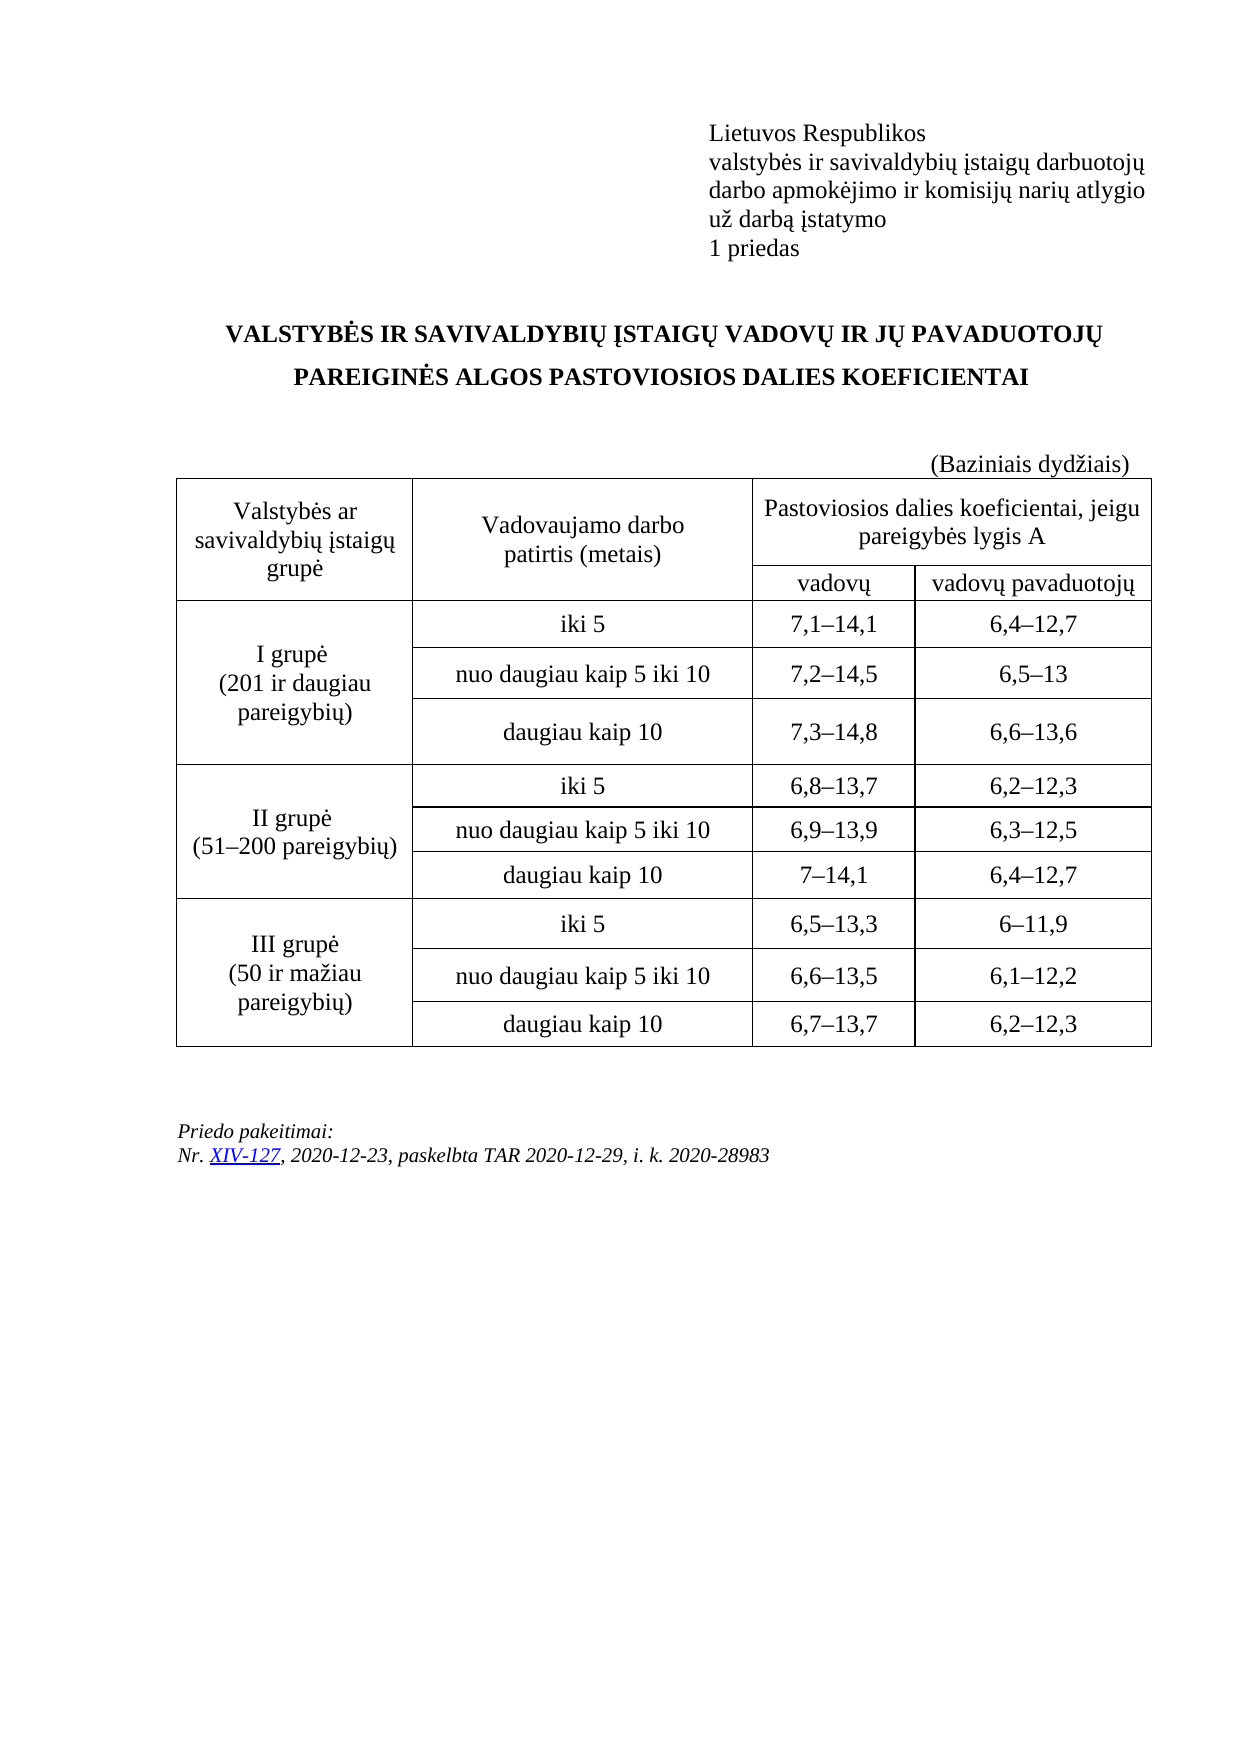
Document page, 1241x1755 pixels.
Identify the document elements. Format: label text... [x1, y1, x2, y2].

text Nr. XIV-127, 2020-12-23, paskelbta TAR 2020-12-29, i. k. 2020-28983 [177, 1143, 1152, 1167]
text Lietuvos Respublikos [709, 118, 1152, 147]
table_cell II grupė (51–200 pareigybių) [177, 765, 412, 898]
text darbo apmokėjimo ir komisijų narių atlygio [709, 176, 1152, 204]
table_cell III grupė (50 ir mažiau pareigybių) [177, 899, 412, 1046]
table_cell 6,4–12,7 [916, 852, 1151, 898]
table_cell daugiau kaip 10 [413, 699, 752, 764]
text už darbą įstatymo [709, 204, 1152, 233]
text VALSTYBĖS IR SAVIVALDYBIŲ ĮSTAIGŲ VADOVŲ IR JŲ PAVADUOTOJŲ PAREIGINĖS ALGOS PASTOVIOSIOS DALIES KOEFICIENTAI [177, 319, 1152, 391]
table_cell 6,4–12,7 [916, 601, 1151, 647]
table_cell iki 5 [413, 899, 752, 948]
table_cell daugiau kaip 10 [413, 852, 752, 898]
table_header Valstybės ar savivaldybių įstaigų grupė [177, 479, 412, 600]
table_cell 6,6–13,6 [916, 699, 1151, 764]
table_cell 6,6–13,5 [753, 949, 914, 1001]
text Priedo pakeitimai: [177, 1118, 1152, 1143]
table_cell iki 5 [413, 765, 752, 806]
table_cell iki 5 [413, 601, 752, 647]
table_cell 6,2–12,3 [916, 1002, 1151, 1046]
table_cell 7,2–14,5 [753, 648, 914, 698]
table_cell daugiau kaip 10 [413, 1002, 752, 1046]
table_cell 6–11,9 [916, 899, 1151, 948]
table_cell 7,3–14,8 [753, 699, 914, 764]
table_cell 6,8–13,7 [753, 765, 914, 806]
table_cell 6,3–12,5 [916, 808, 1151, 851]
table_cell 7–14,1 [753, 852, 914, 898]
table_cell 7,1–14,1 [753, 601, 914, 647]
text valstybės ir savivaldybių įstaigų darbuotojų [709, 147, 1152, 176]
table_cell 6,9–13,9 [753, 808, 914, 851]
table_cell 6,1–12,2 [916, 949, 1151, 1001]
table_cell 6,5–13,3 [753, 899, 914, 948]
table_cell vadovų pavaduotojų [916, 566, 1151, 600]
table_cell nuo daugiau kaip 5 iki 10 [413, 648, 752, 698]
table_cell nuo daugiau kaip 5 iki 10 [413, 808, 752, 851]
table_cell nuo daugiau kaip 5 iki 10 [413, 949, 752, 1001]
table_cell I grupė (201 ir daugiau pareigybių) [177, 601, 412, 764]
table_cell 6,7–13,7 [753, 1002, 914, 1046]
table_header Vadovaujamo darbo patirtis (metais) [413, 479, 752, 600]
text 1 priedas [177, 233, 1152, 262]
table_header Pastoviosios dalies koeficientai, jeigu pareigybės lygis A [753, 479, 1151, 564]
table_cell vadovų [753, 566, 914, 600]
table_cell 6,2–12,3 [916, 765, 1151, 806]
table_cell 6,5–13 [916, 648, 1151, 698]
text (Baziniais dydžiais) [177, 449, 1152, 477]
